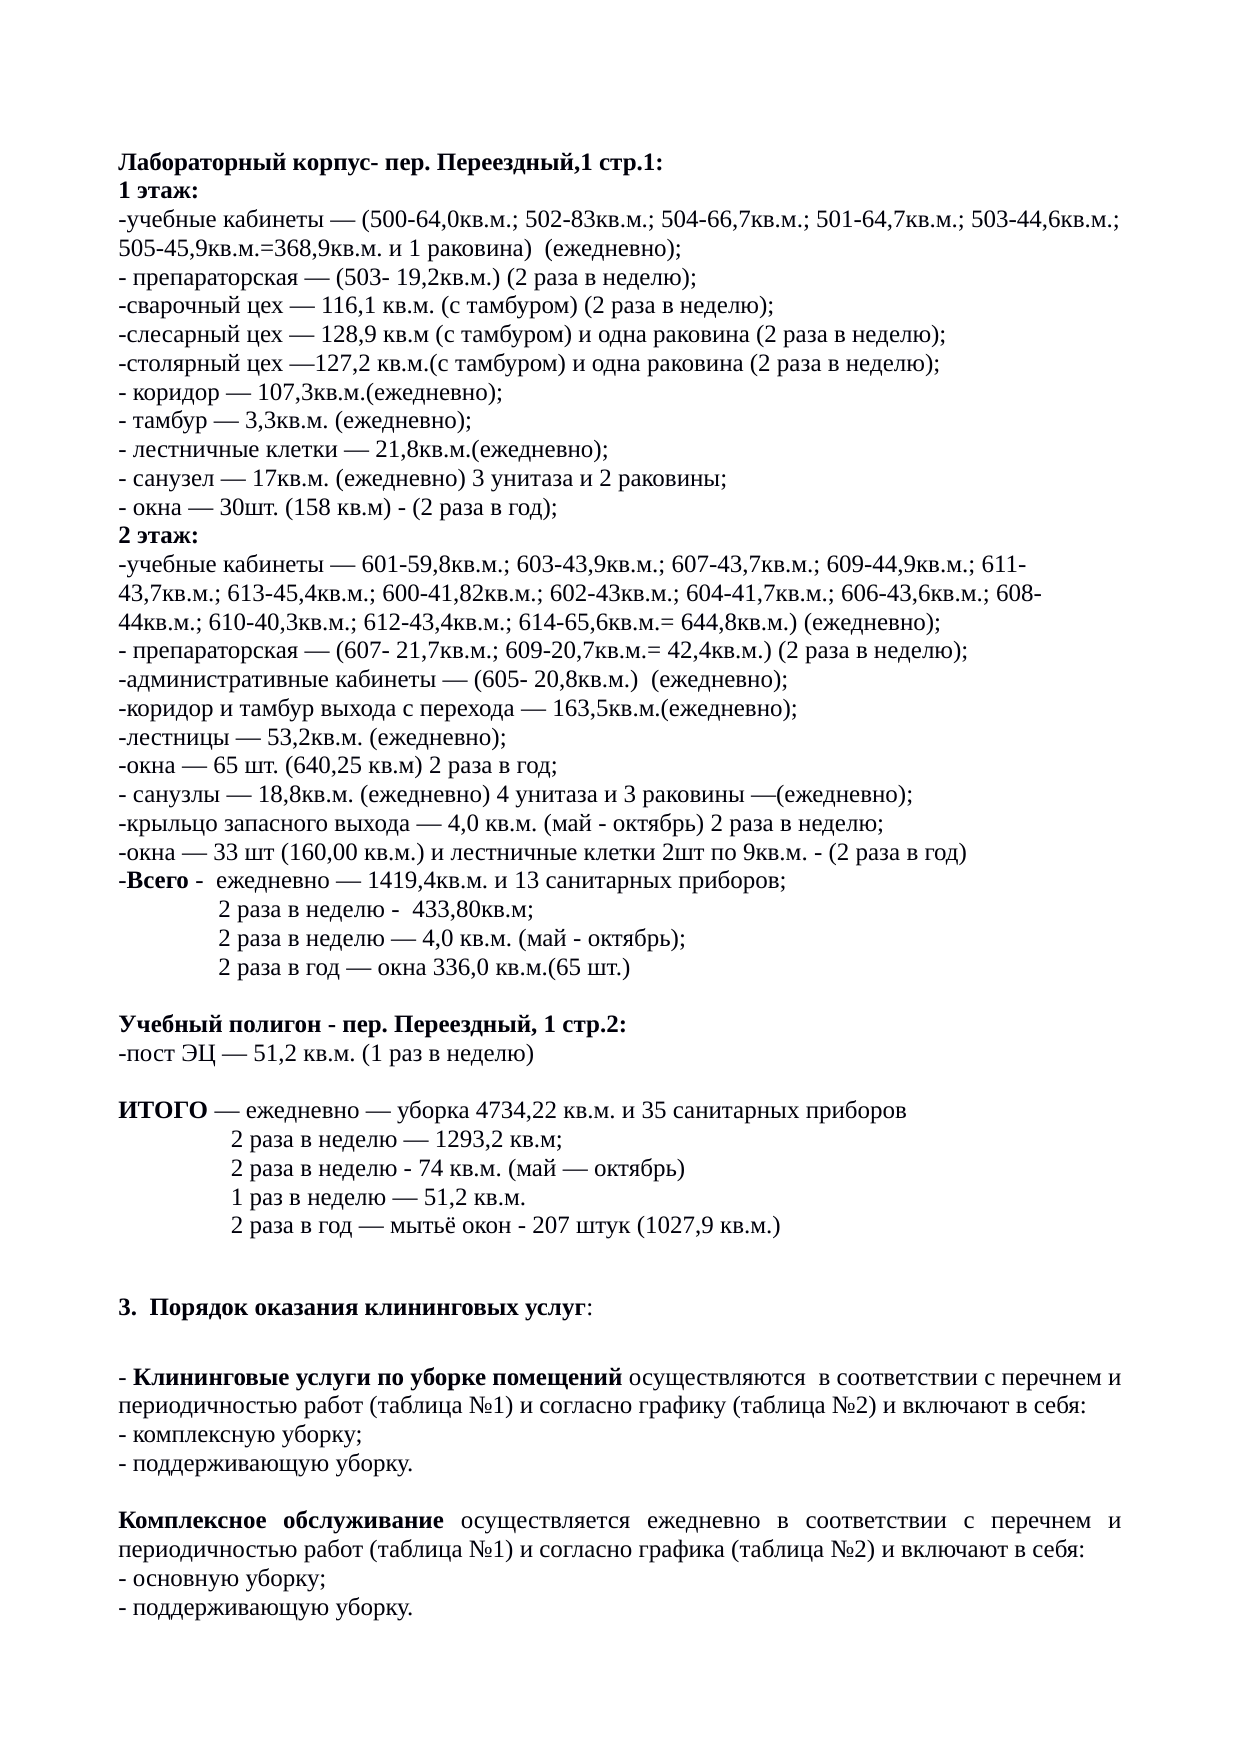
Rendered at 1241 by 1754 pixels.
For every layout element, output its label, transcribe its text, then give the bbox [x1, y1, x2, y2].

text -крыльцо запасного выхода — 4,0 кв.м. (май - октябрь) 2 раза в неделю; [118, 808, 1122, 837]
text - Клининговые услуги по уборке помещений осуществляются в соответствии с перечнем и периодичностью работ (таблица №1) и согласно графику (таблица №2) и включают в себя: [118, 1362, 1122, 1419]
text 3. Порядок оказания клининговых услуг: [118, 1292, 1122, 1321]
text 2 раза в неделю — 4,0 кв.м. (май - октябрь); [118, 923, 1122, 952]
text - поддерживающую уборку. [118, 1592, 1122, 1621]
text 2 раза в неделю - 433,80кв.м; [118, 894, 1122, 923]
text - лестничные клетки — 21,8кв.м.(ежедневно); [118, 434, 1122, 463]
text -слесарный цех — 128,9 кв.м (с тамбуром) и одна раковина (2 раза в неделю); [118, 319, 1122, 348]
text -окна — 65 шт. (640,25 кв.м) 2 раза в год; [118, 751, 1122, 779]
text - санузлы — 18,8кв.м. (ежедневно) 4 унитаза и 3 раковины —(ежедневно); [118, 779, 1122, 808]
text - препараторская — (503- 19,2кв.м.) (2 раза в неделю); [118, 262, 1122, 291]
text -сварочный цех — 116,1 кв.м. (с тамбуром) (2 раза в неделю); [118, 291, 1122, 319]
text 2 этаж: [118, 521, 1122, 549]
text -лестницы — 53,2кв.м. (ежедневно); [118, 722, 1122, 751]
text -учебные кабинеты — 601-59,8кв.м.; 603-43,9кв.м.; 607-43,7кв.м.; 609-44,9кв.м.; 611-43,7кв.м.; 613-45,4кв.м.; 600-41,82кв.м.; 602-43кв.м.; 604-41,7кв.м.; 606-43,6кв.м.; 608-44кв.м.; 610-40,3кв.м.; 612-43,4кв.м.; 614-65,6кв.м.= 644,8кв.м.) (ежедневно); [118, 549, 1122, 636]
text Лабораторный корпус- пер. Переездный,1 стр.1: [118, 147, 1122, 176]
text 2 раза в неделю - 74 кв.м. (май — октябрь) [118, 1153, 1122, 1182]
text -учебные кабинеты — (500-64,0кв.м.; 502-83кв.м.; 504-66,7кв.м.; 501-64,7кв.м.; 503-44,6кв.м.; 505-45,9кв.м.=368,9кв.м. и 1 раковина) (ежедневно); [118, 204, 1122, 262]
text - поддерживающую уборку. [118, 1448, 1122, 1477]
text 1 раз в неделю — 51,2 кв.м. [118, 1182, 1122, 1211]
text -окна — 33 шт (160,00 кв.м.) и лестничные клетки 2шт по 9кв.м. - (2 раза в год) [118, 837, 1122, 866]
text -административные кабинеты — (605- 20,8кв.м.) (ежедневно); [118, 664, 1122, 693]
text 2 раза в год — мытьё окон - 207 штук (1027,9 кв.м.) [118, 1211, 1122, 1239]
text - коридор — 107,3кв.м.(ежедневно); [118, 377, 1122, 406]
text - санузел — 17кв.м. (ежедневно) 3 унитаза и 2 раковины; [118, 463, 1122, 492]
text ИТОГО — ежедневно — уборка 4734,22 кв.м. и 35 санитарных приборов [118, 1096, 1122, 1124]
text 2 раза в год — окна 336,0 кв.м.(65 шт.) [118, 952, 1122, 981]
text - тамбур — 3,3кв.м. (ежедневно); [118, 406, 1122, 434]
text Учебный полигон - пер. Переездный, 1 стр.2: [118, 1009, 1122, 1038]
text - окна — 30шт. (158 кв.м) - (2 раза в год); [118, 492, 1122, 521]
text 1 этаж: [118, 176, 1122, 204]
text - препараторская — (607- 21,7кв.м.; 609-20,7кв.м.= 42,4кв.м.) (2 раза в неделю); [118, 636, 1122, 664]
text -пост ЭЦ — 51,2 кв.м. (1 раз в неделю) [118, 1038, 1122, 1067]
text - комплексную уборку; [118, 1419, 1122, 1448]
text -столярный цех —127,2 кв.м.(с тамбуром) и одна раковина (2 раза в неделю); [118, 348, 1122, 377]
text 2 раза в неделю — 1293,2 кв.м; [118, 1124, 1122, 1153]
text Комплексное обслуживание осуществляется ежедневно в соответствии с перечнем и периодичностью работ (таблица №1) и согласно графика (таблица №2) и включают в себя: [118, 1506, 1122, 1563]
text - основную уборку; [118, 1563, 1122, 1592]
text -коридор и тамбур выхода с перехода — 163,5кв.м.(ежедневно); [118, 693, 1122, 722]
text -Всего - ежедневно — 1419,4кв.м. и 13 санитарных приборов; [118, 866, 1122, 894]
